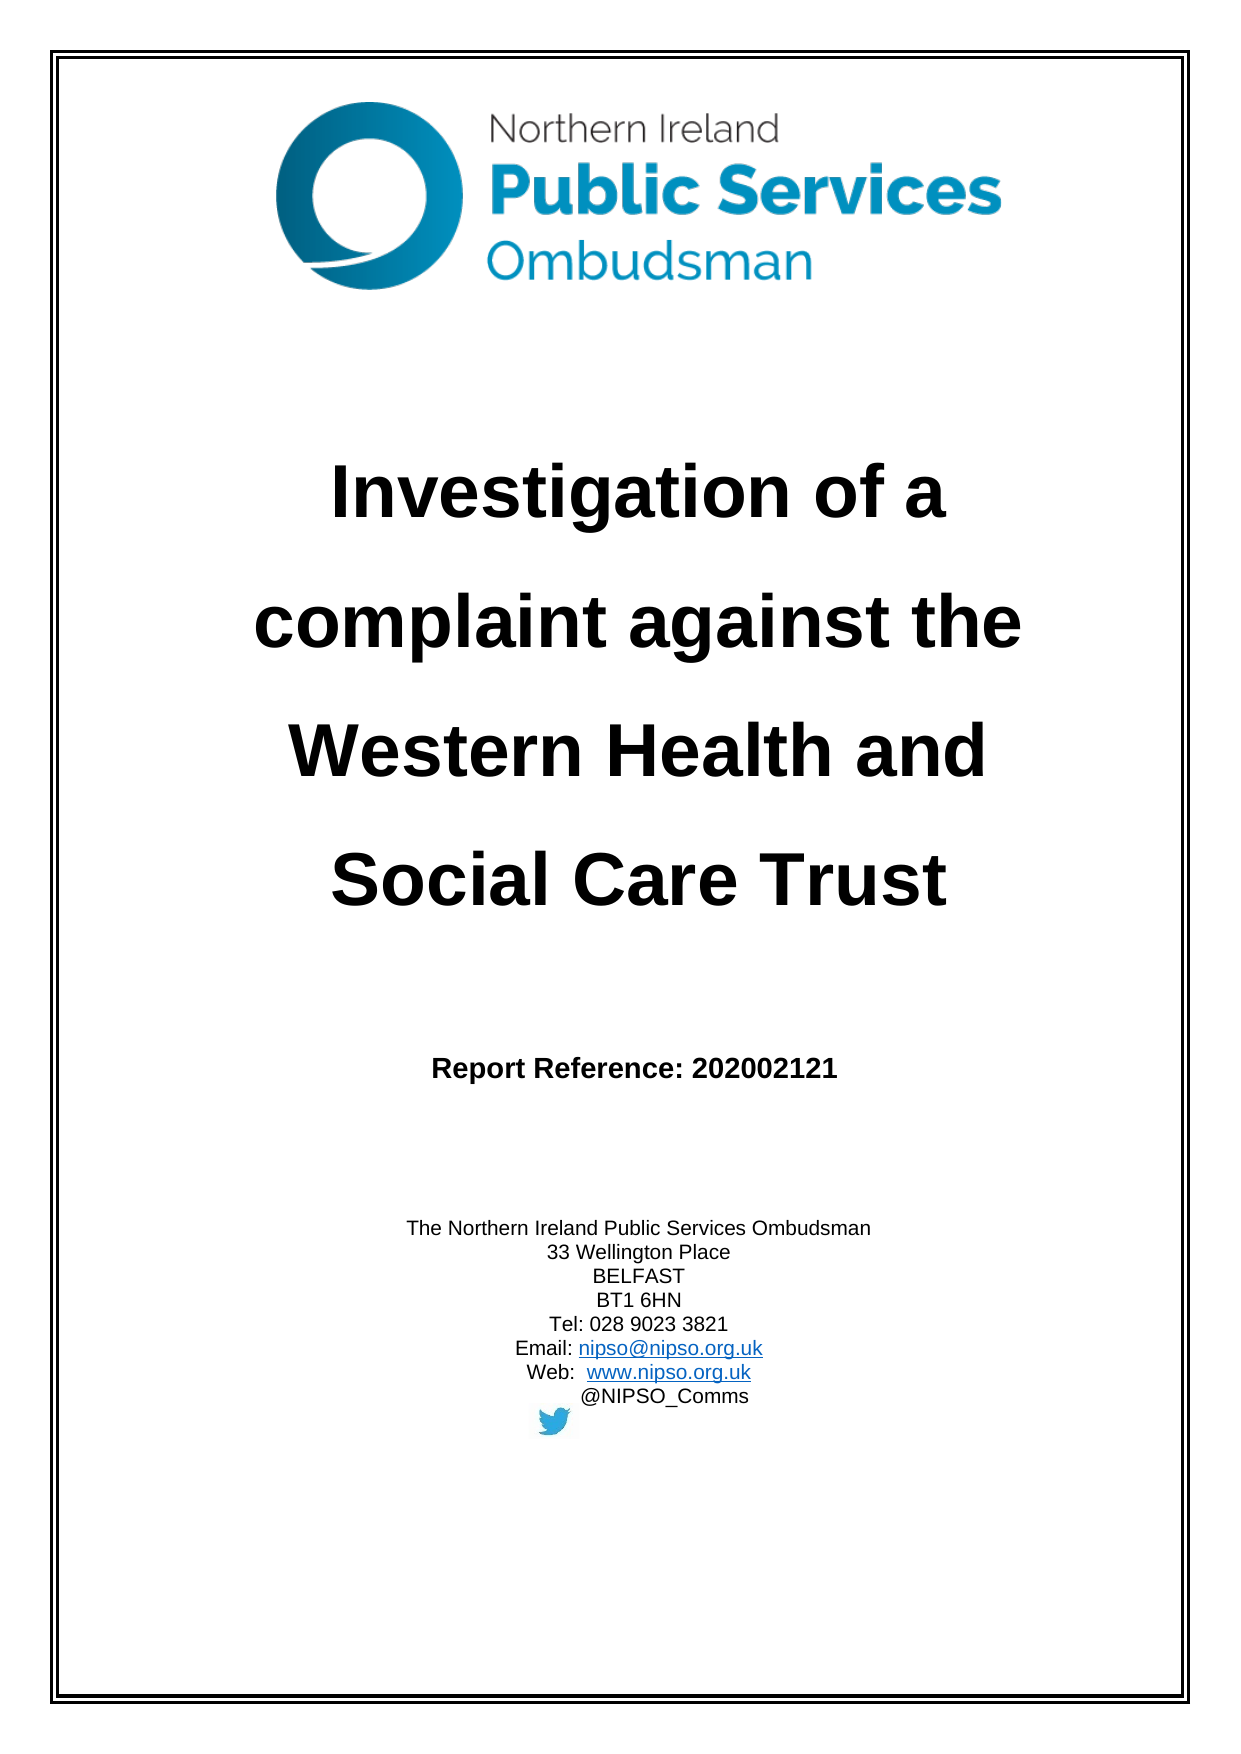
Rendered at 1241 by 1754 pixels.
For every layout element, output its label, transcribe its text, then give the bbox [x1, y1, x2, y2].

text @NIPSO_Comms [187, 1384, 1090, 1438]
text Email: nipso@nipso.org.uk [187, 1336, 1090, 1360]
text Tel: 028 9023 3821 [187, 1312, 1090, 1336]
text Web: www.nipso.org.uk [187, 1360, 1090, 1384]
text Investigation of a complaint against the Western Health and Social Care Trust [187, 447, 1090, 922]
text BT1 6HN [187, 1288, 1090, 1312]
text The Northern Ireland Public Services Ombudsman [187, 1216, 1090, 1240]
text Report Reference: 202002121 [187, 1051, 1090, 1084]
text BELFAST [187, 1264, 1090, 1288]
text 33 Wellington Place [187, 1240, 1090, 1264]
